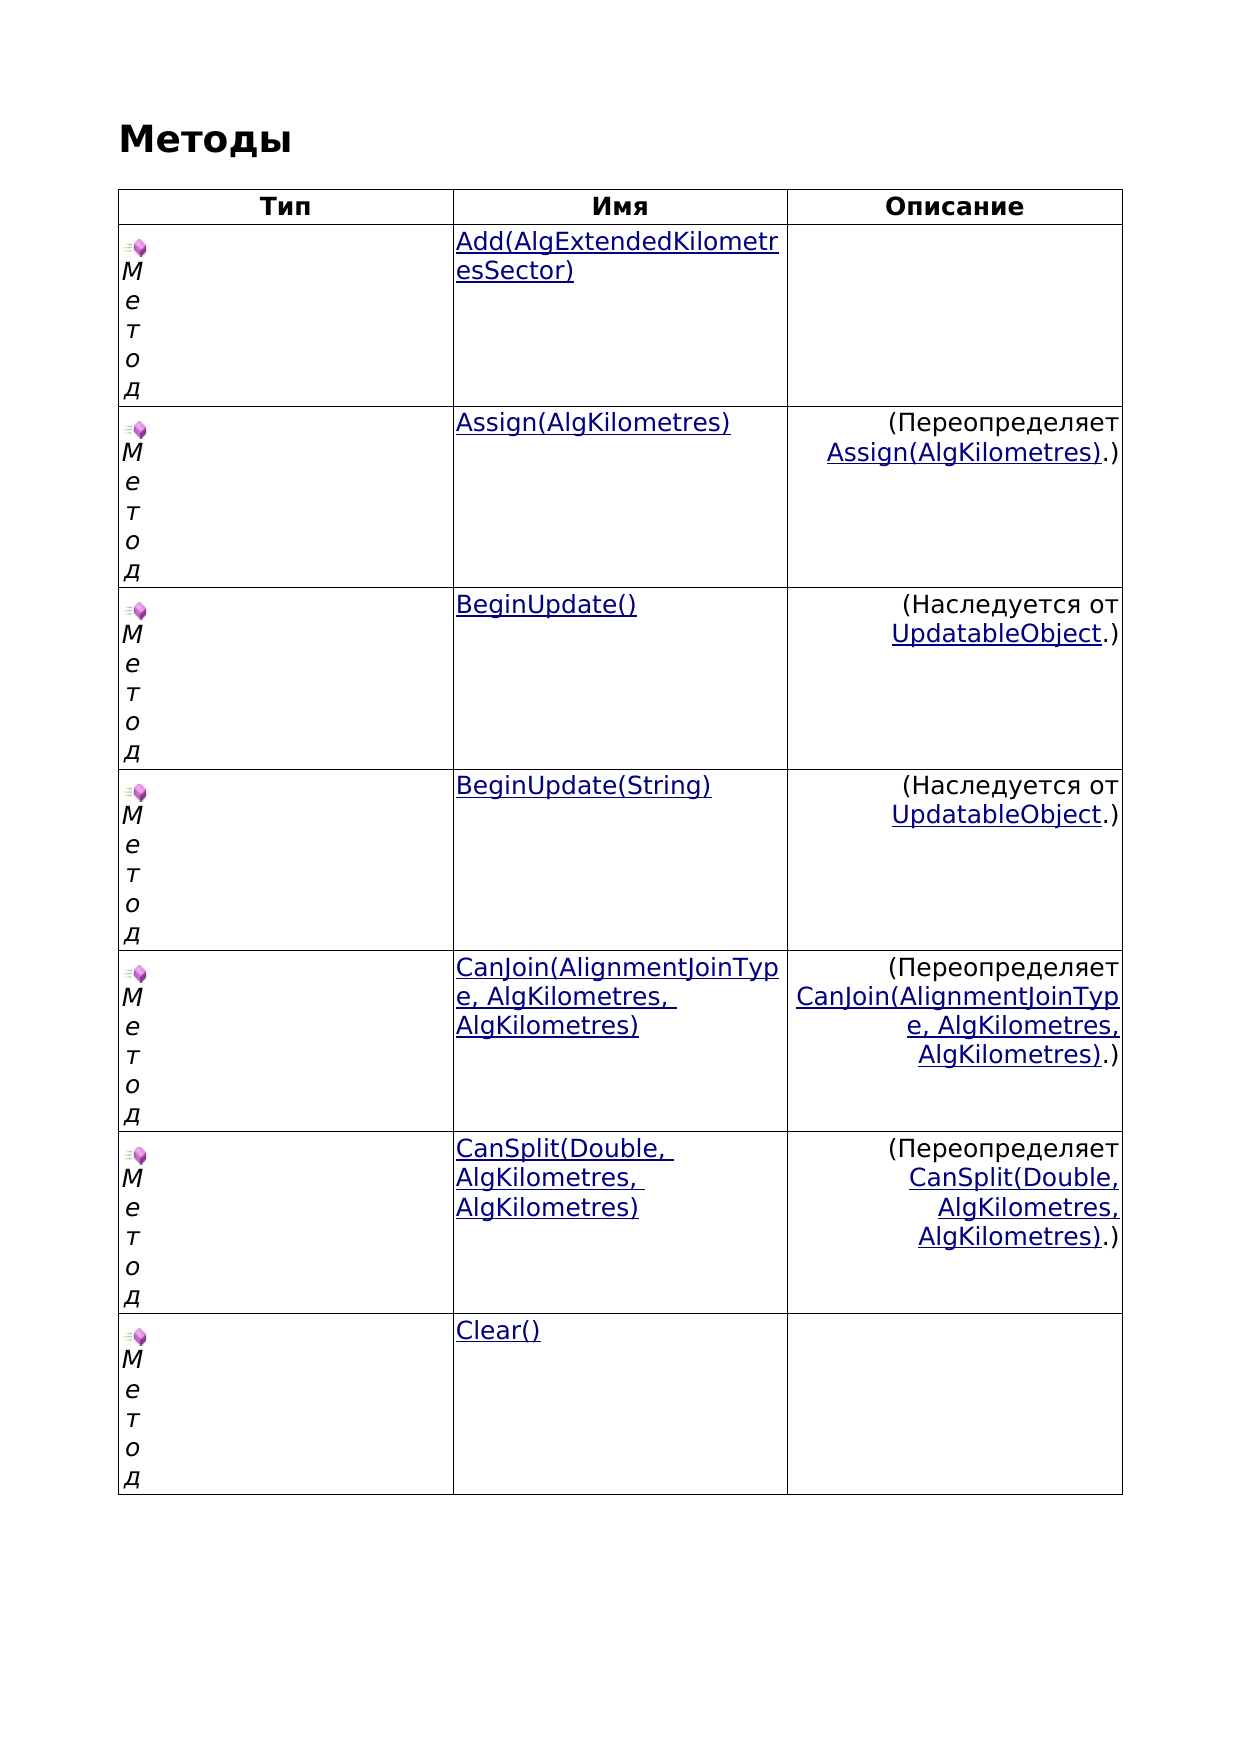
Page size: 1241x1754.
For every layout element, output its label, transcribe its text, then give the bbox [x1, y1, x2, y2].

picture [121, 602, 147, 620]
table_cell Add(AlgExtendedKilometresSector) [454, 225, 787, 406]
picture [121, 1328, 147, 1346]
table_header Имя [454, 190, 787, 224]
picture [121, 1147, 147, 1165]
table_cell (Переопределяет CanJoin(AlignmentJoinType, AlgKilometres, AlgKilometres).) [788, 951, 1122, 1131]
table_cell [119, 951, 453, 1131]
picture [121, 784, 147, 802]
table_cell [788, 225, 1122, 406]
table_cell CanJoin(AlignmentJoinType, AlgKilometres, AlgKilometres) [454, 951, 787, 1131]
picture [121, 239, 147, 257]
table_cell (Переопределяет CanSplit(Double, AlgKilometres, AlgKilometres).) [788, 1132, 1122, 1313]
subtitle Методы [118, 118, 1122, 162]
picture [121, 421, 147, 439]
table_cell Clear() [454, 1314, 787, 1494]
table_header Описание [788, 190, 1122, 224]
table_cell [119, 225, 453, 406]
table_cell (Наследуется от UpdatableObject.) [788, 770, 1122, 950]
table_cell [119, 407, 453, 587]
picture [121, 965, 147, 983]
table_cell BeginUpdate(String) [454, 770, 787, 950]
table_cell [119, 770, 453, 950]
table_cell (Наследуется от UpdatableObject.) [788, 588, 1122, 768]
table_cell BeginUpdate() [454, 588, 787, 768]
table_cell [119, 588, 453, 768]
table_cell [119, 1314, 453, 1494]
table_cell Assign(AlgKilometres) [454, 407, 787, 587]
table_cell [119, 1132, 453, 1313]
table_cell CanSplit(Double, AlgKilometres, AlgKilometres) [454, 1132, 787, 1313]
table_cell (Переопределяет Assign(AlgKilometres).) [788, 407, 1122, 587]
table_cell [788, 1314, 1122, 1494]
table_header Тип [119, 190, 453, 224]
